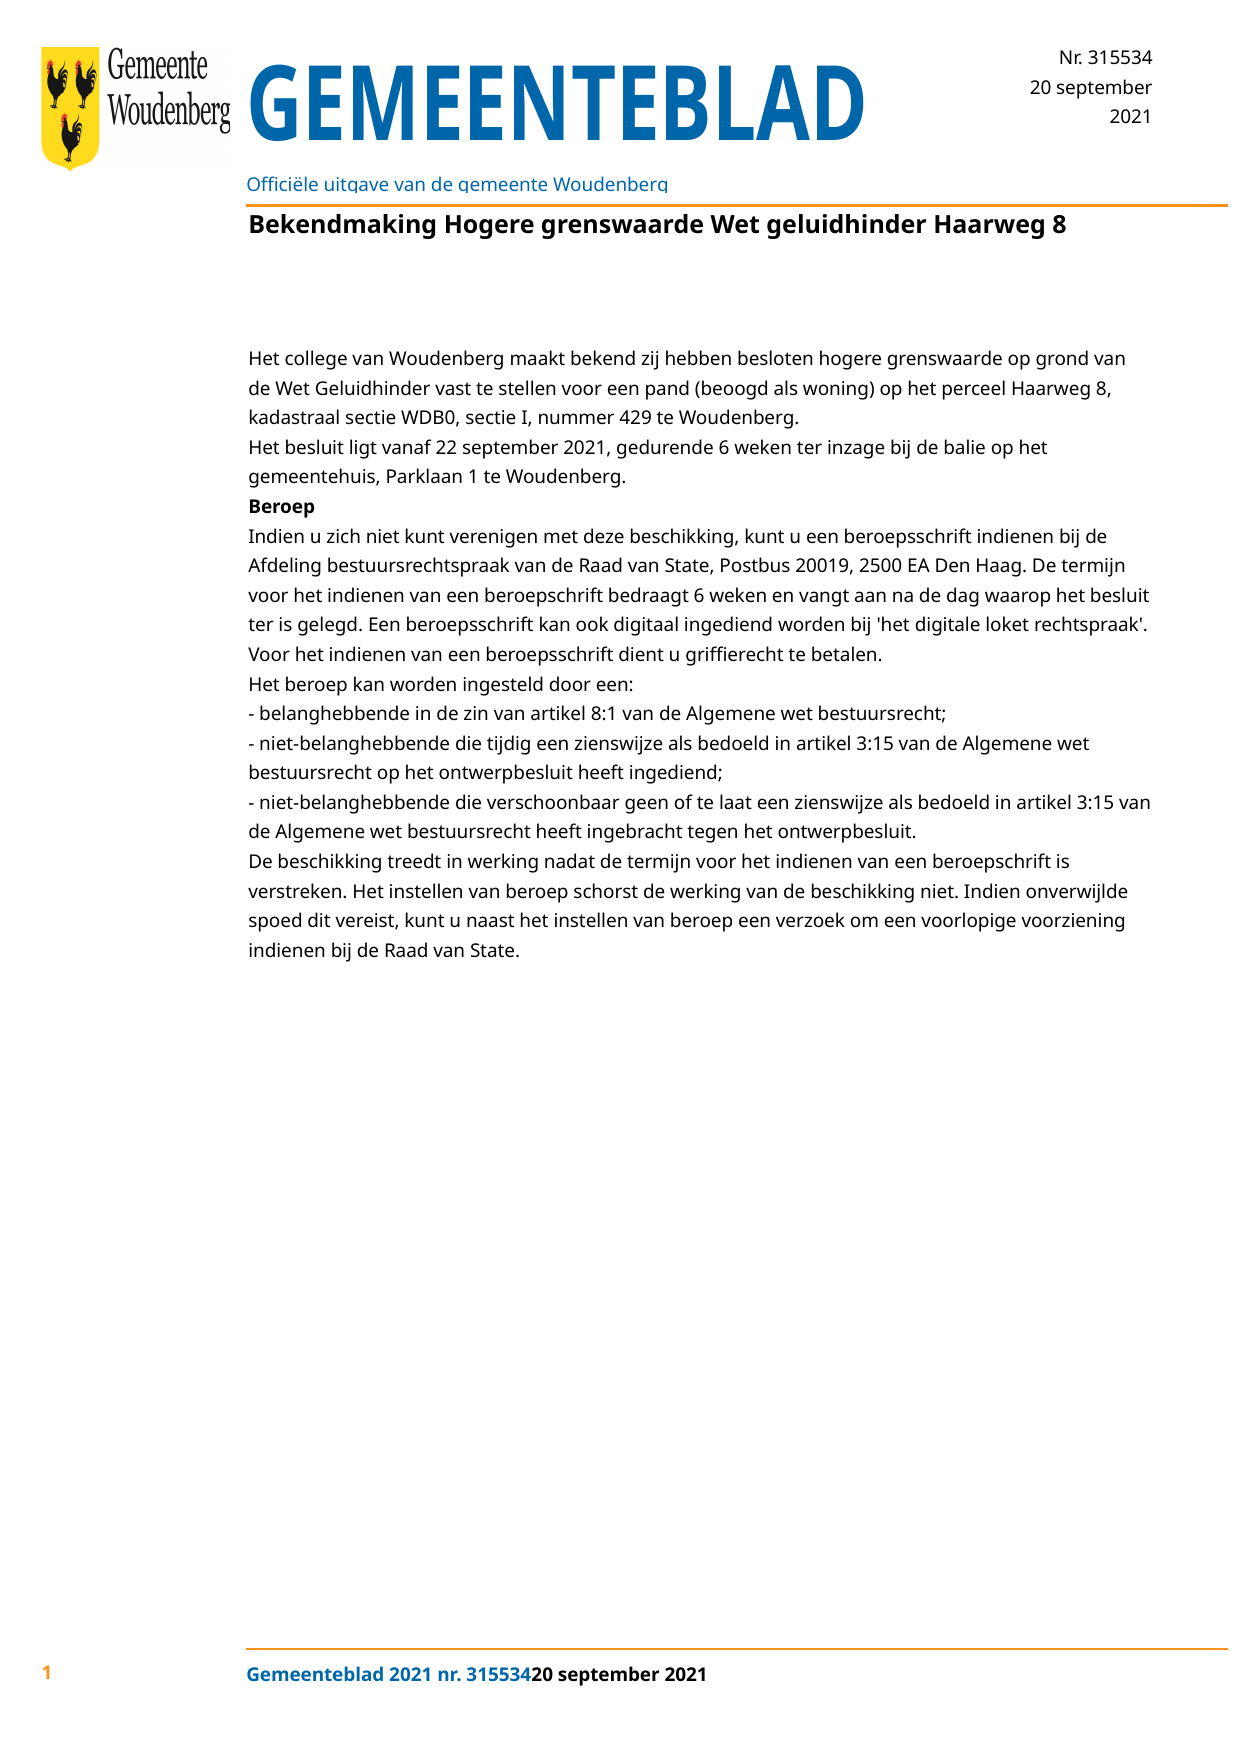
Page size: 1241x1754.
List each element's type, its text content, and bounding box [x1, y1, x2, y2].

text Het besluit ligt vanaf 22 september 2021, gedurende 6 weken ter inzage bij de balie op het gemeentehuis, Parklaan 1 te Woudenberg. [248, 434, 1152, 489]
text - niet-belanghebbende die verschoonbaar geen of te laat een zienswijze als bedoeld in artikel 3:15 van de Algemene wet bestuursrecht heeft ingebracht tegen het ontwerpbesluit. [248, 789, 1152, 844]
text Het beroep kan worden ingesteld door een: [248, 671, 1152, 696]
text - niet-belanghebbende die tijdig een zienswijze als bedoeld in artikel 3:15 van de Algemene wet bestuursrecht op het ontwerpbesluit heeft ingediend; [248, 730, 1152, 785]
text Indien u zich niet kunt verenigen met deze beschikking, kunt u een beroepsschrift indienen bij de Afdeling bestuursrechtspraak van de Raad van State, Postbus 20019, 2500 EA Den Haag. De termijn voor het indienen van een beroepschrift bedraagt 6 weken en vangt aan na de dag waarop het besluit ter is gelegd. Een beroepsschrift kan ook digitaal ingediend worden bij 'het digitale loket rechtspraak'. Voor het indienen van een beroepsschrift dient u griffierecht te betalen. [248, 523, 1152, 667]
text De beschikking treedt in werking nadat de termijn voor het indienen van een beroepschrift is verstreken. Het instellen van beroep schorst de werking van de beschikking niet. Indien onverwijlde spoed dit vereist, kunt u naast het instellen van beroep een verzoek om een voorlopige voorziening indienen bij de Raad van State. [248, 848, 1152, 963]
text - belanghebbende in de zin van artikel 8:1 van de Algemene wet bestuursrecht; [248, 700, 1152, 726]
text Het college van Woudenberg maakt bekend zij hebben besloten hogere grenswaarde op grond van de Wet Geluidhinder vast te stellen voor een pand (beoogd als woning) op het perceel Haarweg 8, kadastraal sectie WDB0, sectie I, nummer 429 te Woudenberg. [248, 345, 1152, 430]
text Bekendmaking Hogere grenswaarde Wet geluidhinder Haarweg 8 [248, 207, 1152, 241]
picture [41, 47, 231, 172]
text Beroep [248, 493, 1152, 519]
